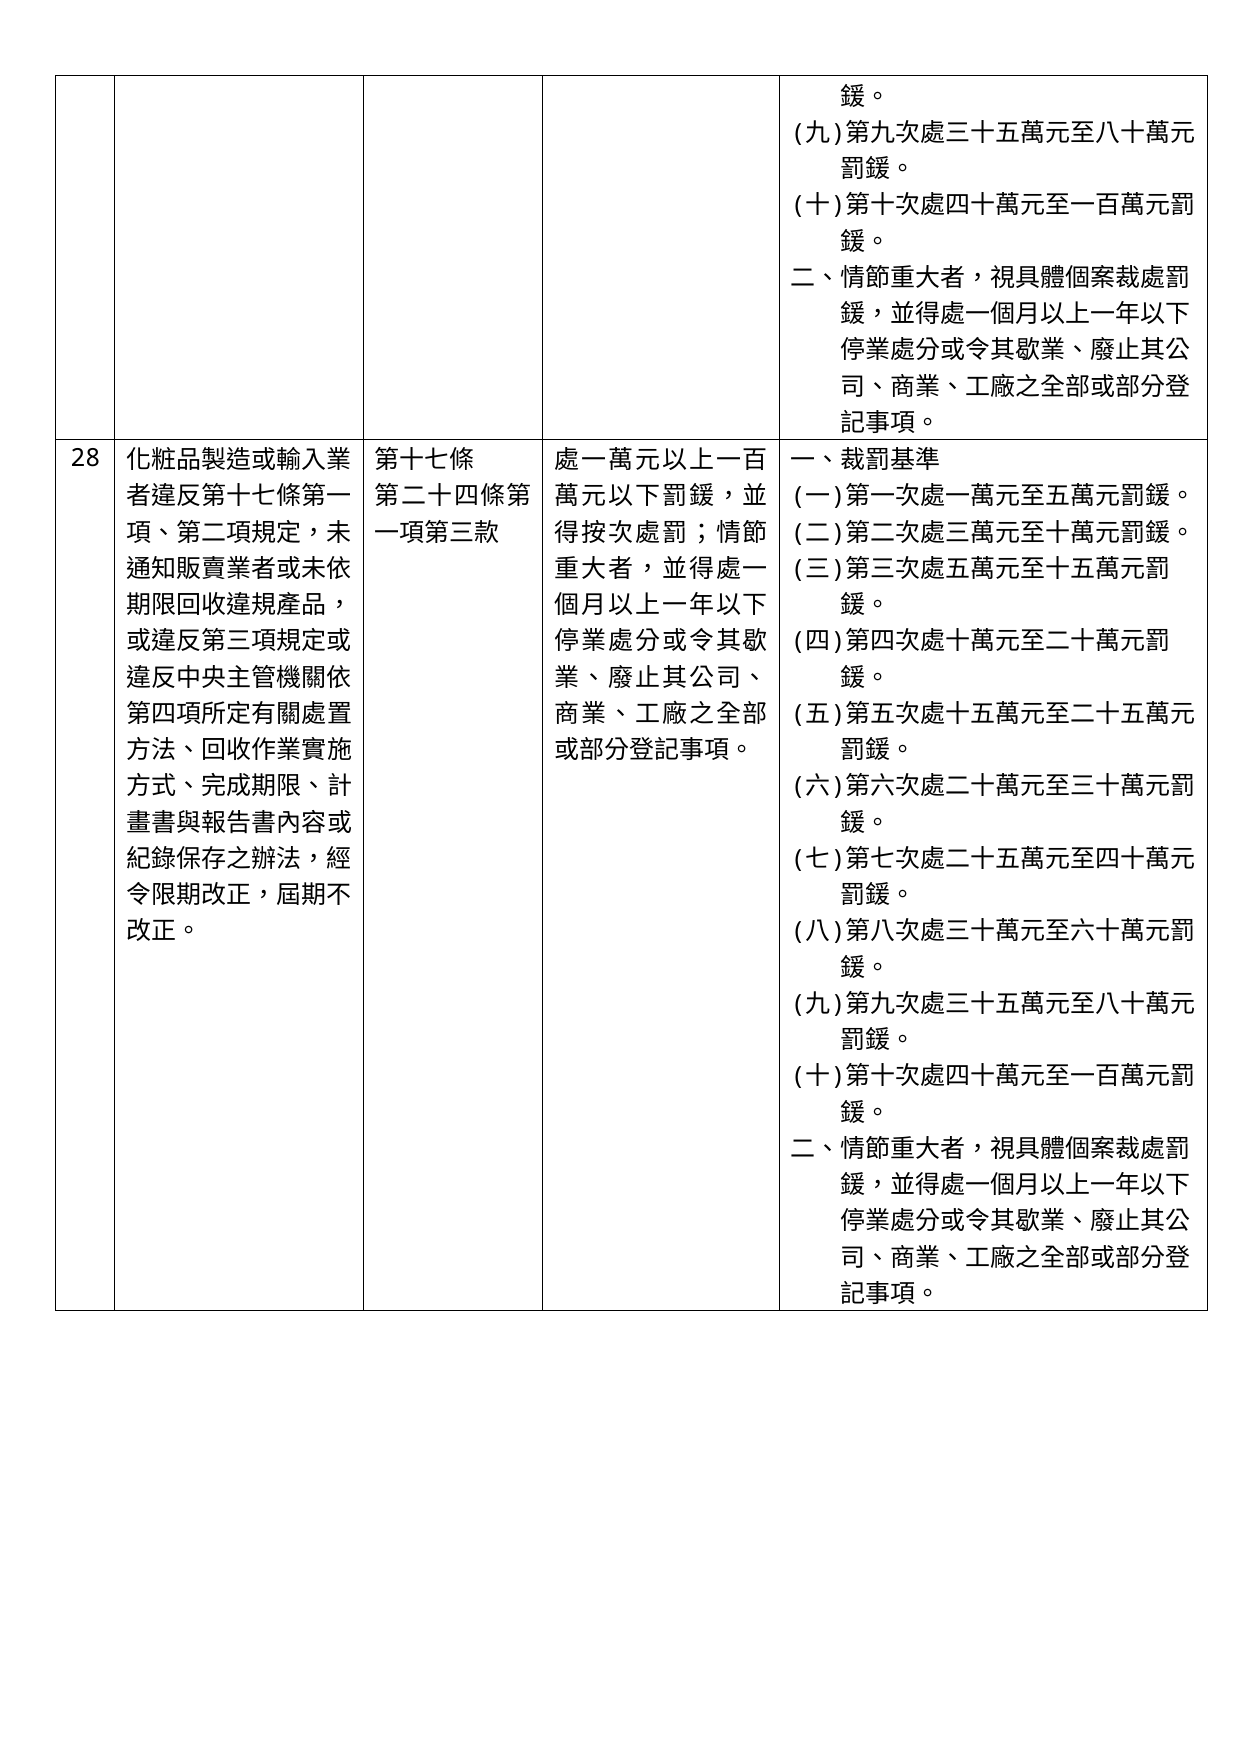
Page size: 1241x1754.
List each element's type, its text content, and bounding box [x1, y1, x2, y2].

table_cell 鍰。 (九)第九次處三十五萬元至八十萬元罰鍰。 (十)第十次處四十萬元至一百萬元罰鍰。 二、情節重大者，視具體個案裁處罰鍰，並得處一個月以上一年以下停業處分或令其歇業、廢止其公司、商業、工廠之全部或部分登記事項。 [780, 76, 1207, 438]
table_cell 處一萬元以上一百萬元以下罰鍰，並得按次處罰；情節重大者，並得處一個月以上一年以下停業處分或令其歇業、廢止其公司、商業、工廠之全部或部分登記事項。 [543, 440, 779, 1309]
table_cell [364, 76, 542, 438]
table_cell [543, 76, 779, 438]
table_cell 一、裁罰基準 (一)第一次處一萬元至五萬元罰鍰。 (二)第二次處三萬元至十萬元罰鍰。 (三)第三次處五萬元至十五萬元罰鍰。 (四)第四次處十萬元至二十萬元罰鍰。 (五)第五次處十五萬元至二十五萬元罰鍰。 (六)第六次處二十萬元至三十萬元罰鍰。 (七)第七次處二十五萬元至四十萬元罰鍰。 (八)第八次處三十萬元至六十萬元罰鍰。 (九)第九次處三十五萬元至八十萬元罰鍰。 (十)第十次處四十萬元至一百萬元罰鍰。 二、情節重大者，視具體個案裁處罰鍰，並得處一個月以上一年以下停業處分或令其歇業、廢止其公司、商業、工廠之全部或部分登記事項。 [780, 440, 1207, 1309]
table_cell 28 [56, 440, 114, 1309]
table_cell 化粧品製造或輸入業者違反第十七條第一項、第二項規定，未通知販賣業者或未依期限回收違規產品，或違反第三項規定或違反中央主管機關依第四項所定有關處置方法、回收作業實施方式、完成期限、計畫書與報告書內容或紀錄保存之辦法，經令限期改正，屆期不改正。 [115, 440, 363, 1309]
table_cell [115, 76, 363, 438]
table_cell [56, 76, 114, 438]
table_cell 第十七條 第二十四條第一項第三款 [364, 440, 542, 1309]
